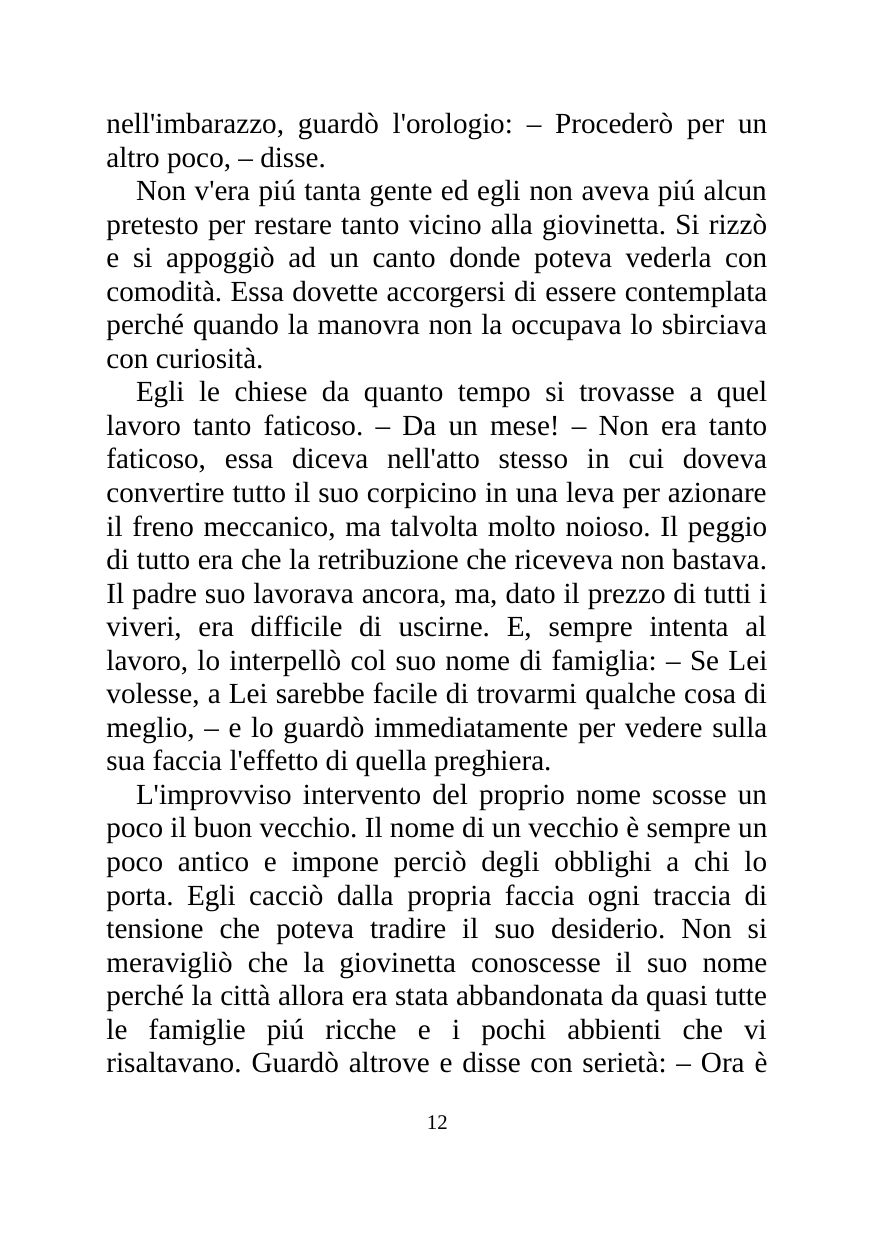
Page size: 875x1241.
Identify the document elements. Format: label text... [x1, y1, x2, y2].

text Egli le chiese da quanto tempo si trovasse a quel lavoro tanto faticoso. – Da un mese! – Non era tanto faticoso, essa diceva nell'atto stesso in cui doveva convertire tutto il suo corpicino in una leva per azionare il freno meccanico, ma talvolta molto noioso. Il peggio di tutto era che la retribuzione che riceveva non bastava. Il padre suo lavorava ancora, ma, dato il prezzo di tutti i viveri, era difficile di uscirne. E, sempre intenta al lavoro, lo interpellò col suo nome di famiglia: – Se Lei volesse, a Lei sarebbe facile di trovarmi qualche cosa di meglio, – e lo guardò immediatamente per vedere sulla sua faccia l'effetto di quella preghiera. [106, 374, 768, 777]
text nell'imbarazzo, guardò l'orologio: – Procederò per un altro poco, – disse. [106, 106, 768, 173]
text L'improvviso intervento del proprio nome scosse un poco il buon vecchio. Il nome di un vecchio è sempre un poco antico e impone perciò degli obblighi a chi lo porta. Egli cacciò dalla propria faccia ogni traccia di tensione che poteva tradire il suo desiderio. Non si meravigliò che la giovinetta conoscesse il suo nome perché la città allora era stata abbandonata da quasi tutte le famiglie piú ricche e i pochi abbienti che vi risaltavano. Guardò altrove e disse con serietà: – Ora è [106, 777, 768, 1079]
text Non v'era piú tanta gente ed egli non aveva piú alcun pretesto per restare tanto vicino alla giovinetta. Si rizzò e si appoggiò ad un canto donde poteva vederla con comodità. Essa dovette accorgersi di essere contemplata perché quando la manovra non la occupava lo sbirciava con curiosità. [106, 173, 768, 374]
